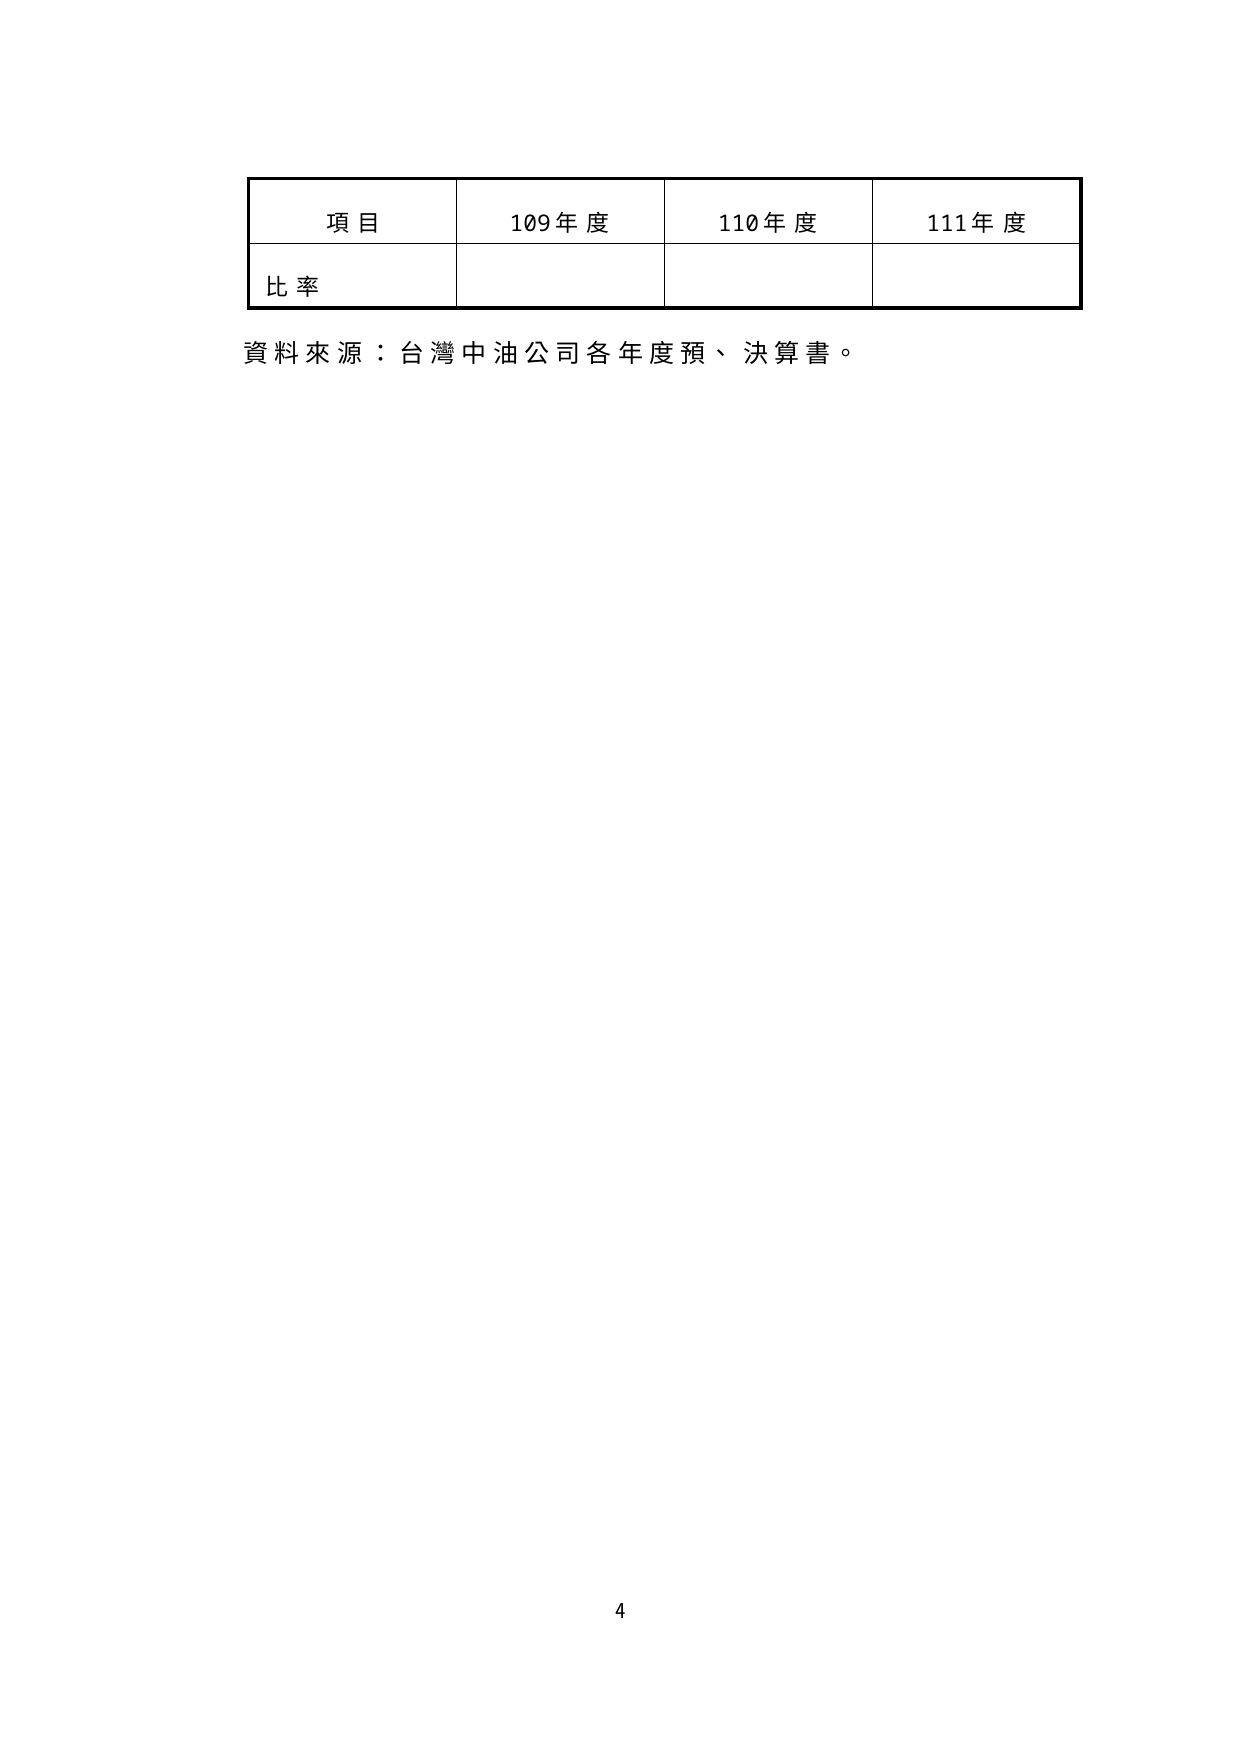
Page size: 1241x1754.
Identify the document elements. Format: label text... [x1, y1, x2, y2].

table_cell [457, 244, 664, 306]
table_header 109年度 [457, 180, 664, 243]
table_cell [873, 244, 1079, 306]
table_cell 比率 [250, 244, 456, 306]
table_header 110年度 [665, 180, 872, 243]
table_header 111年度 [873, 180, 1079, 243]
table_cell [665, 244, 872, 306]
text 資料來源：台灣中油公司各年度預、決算書。 [236, 309, 1063, 372]
table_header 項目 [250, 180, 456, 243]
